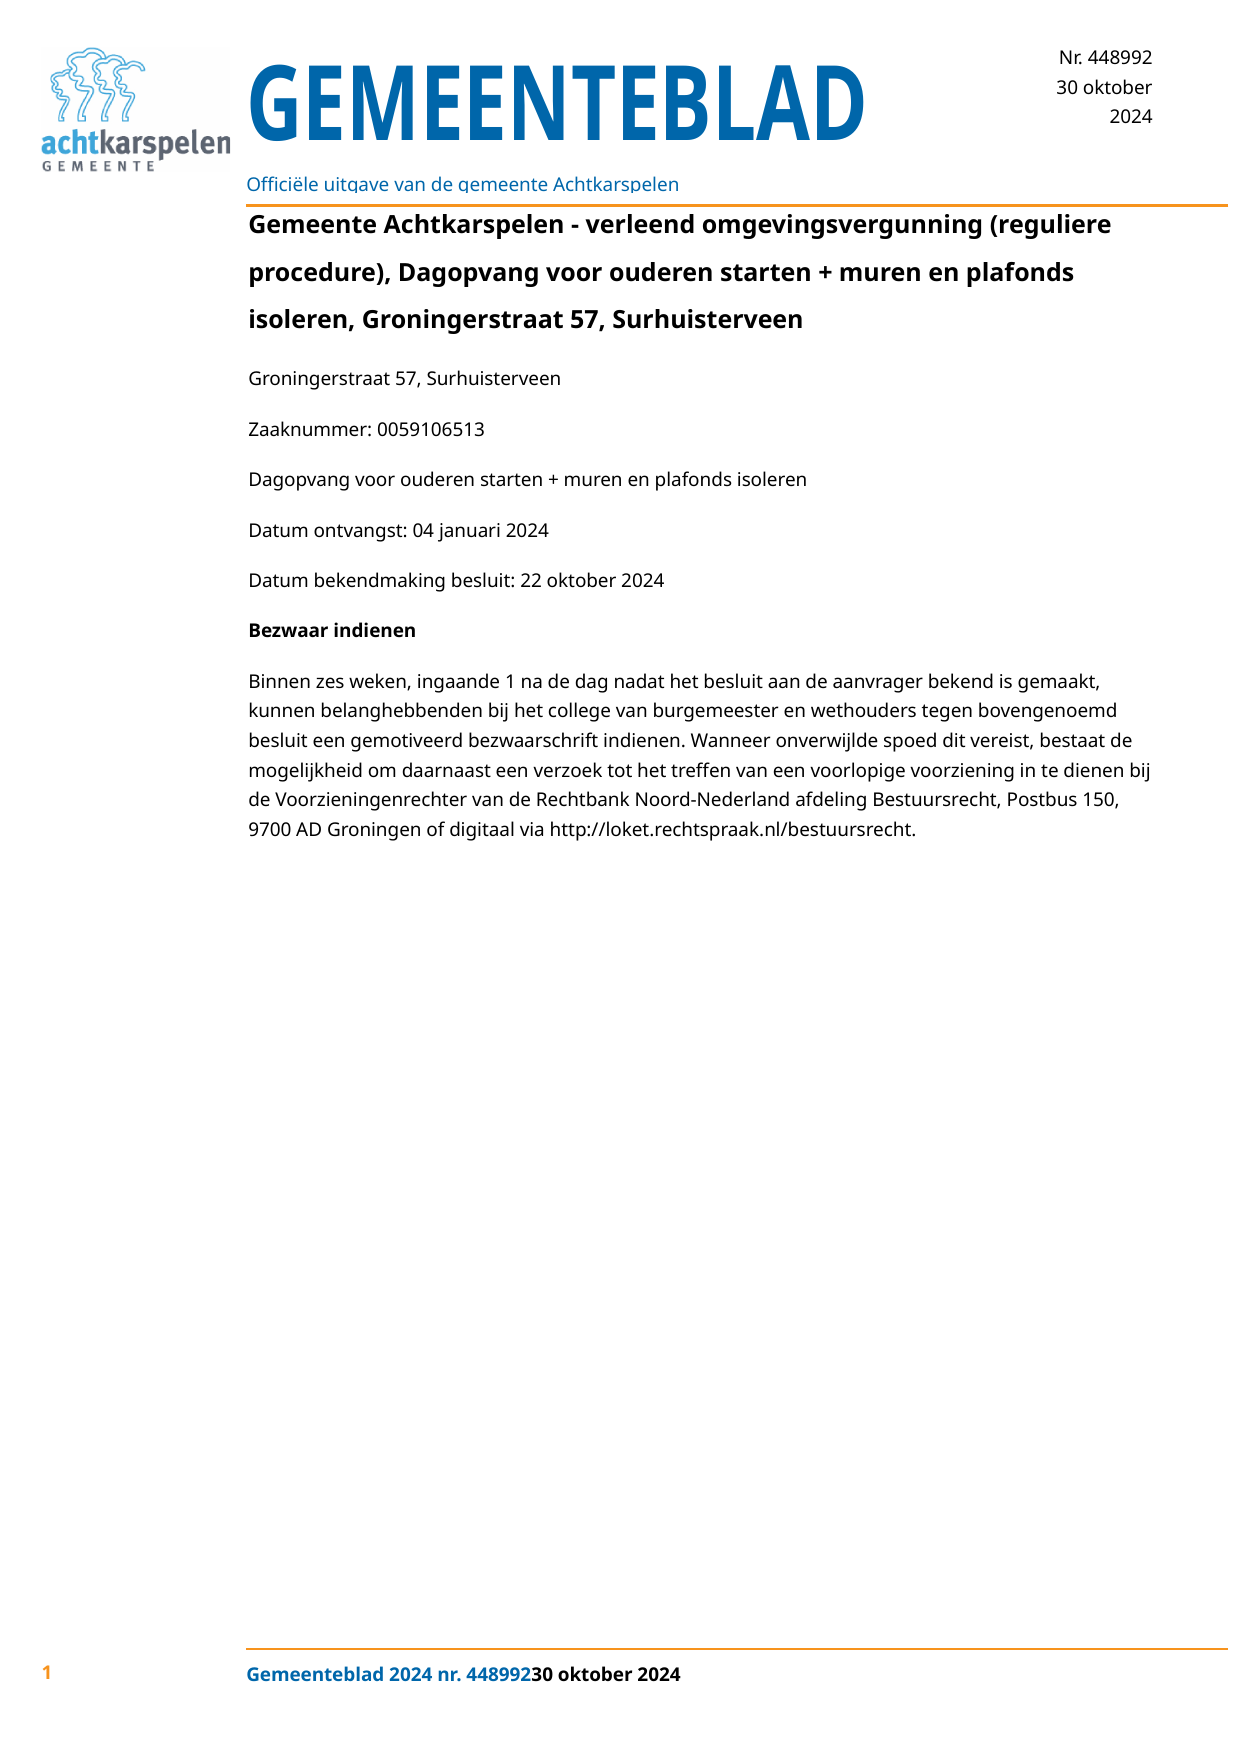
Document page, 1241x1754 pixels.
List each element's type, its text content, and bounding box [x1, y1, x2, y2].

text Datum ontvangst: 04 januari 2024 [248, 517, 1152, 542]
text Datum bekendmaking besluit: 22 oktober 2024 [248, 567, 1152, 593]
text Binnen zes weken, ingaande 1 na de dag nadat het besluit aan de aanvrager bekend is gemaakt, kunnen belanghebbenden bij het college van burgemeester en wethouders tegen bovengenoemd besluit een gemotiveerd bezwaarschrift indienen. Wanneer onverwijlde spoed dit vereist, bestaat de mogelijkheid om daarnaast een verzoek tot het treffen van een voorlopige voorziening in te dienen bij de Voorzieningenrechter van de Rechtbank Noord-Nederland afdeling Bestuursrecht, Postbus 150, 9700 AD Groningen of digitaal via http://loket.rechtspraak.nl/bestuursrecht. [248, 668, 1152, 842]
picture [41, 47, 231, 172]
text Dagopvang voor ouderen starten + muren en plafonds isoleren [248, 466, 1152, 492]
text Zaaknummer: 0059106513 [248, 416, 1152, 442]
text Bezwaar indienen [248, 618, 1152, 643]
text Groningerstraat 57, Surhuisterveen [248, 366, 1152, 391]
text Gemeente Achtkarspelen - verleend omgevingsvergunning (reguliere procedure), Dagopvang voor ouderen starten + muren en plafonds isoleren, Groningerstraat 57, Surhuisterveen [248, 207, 1152, 336]
